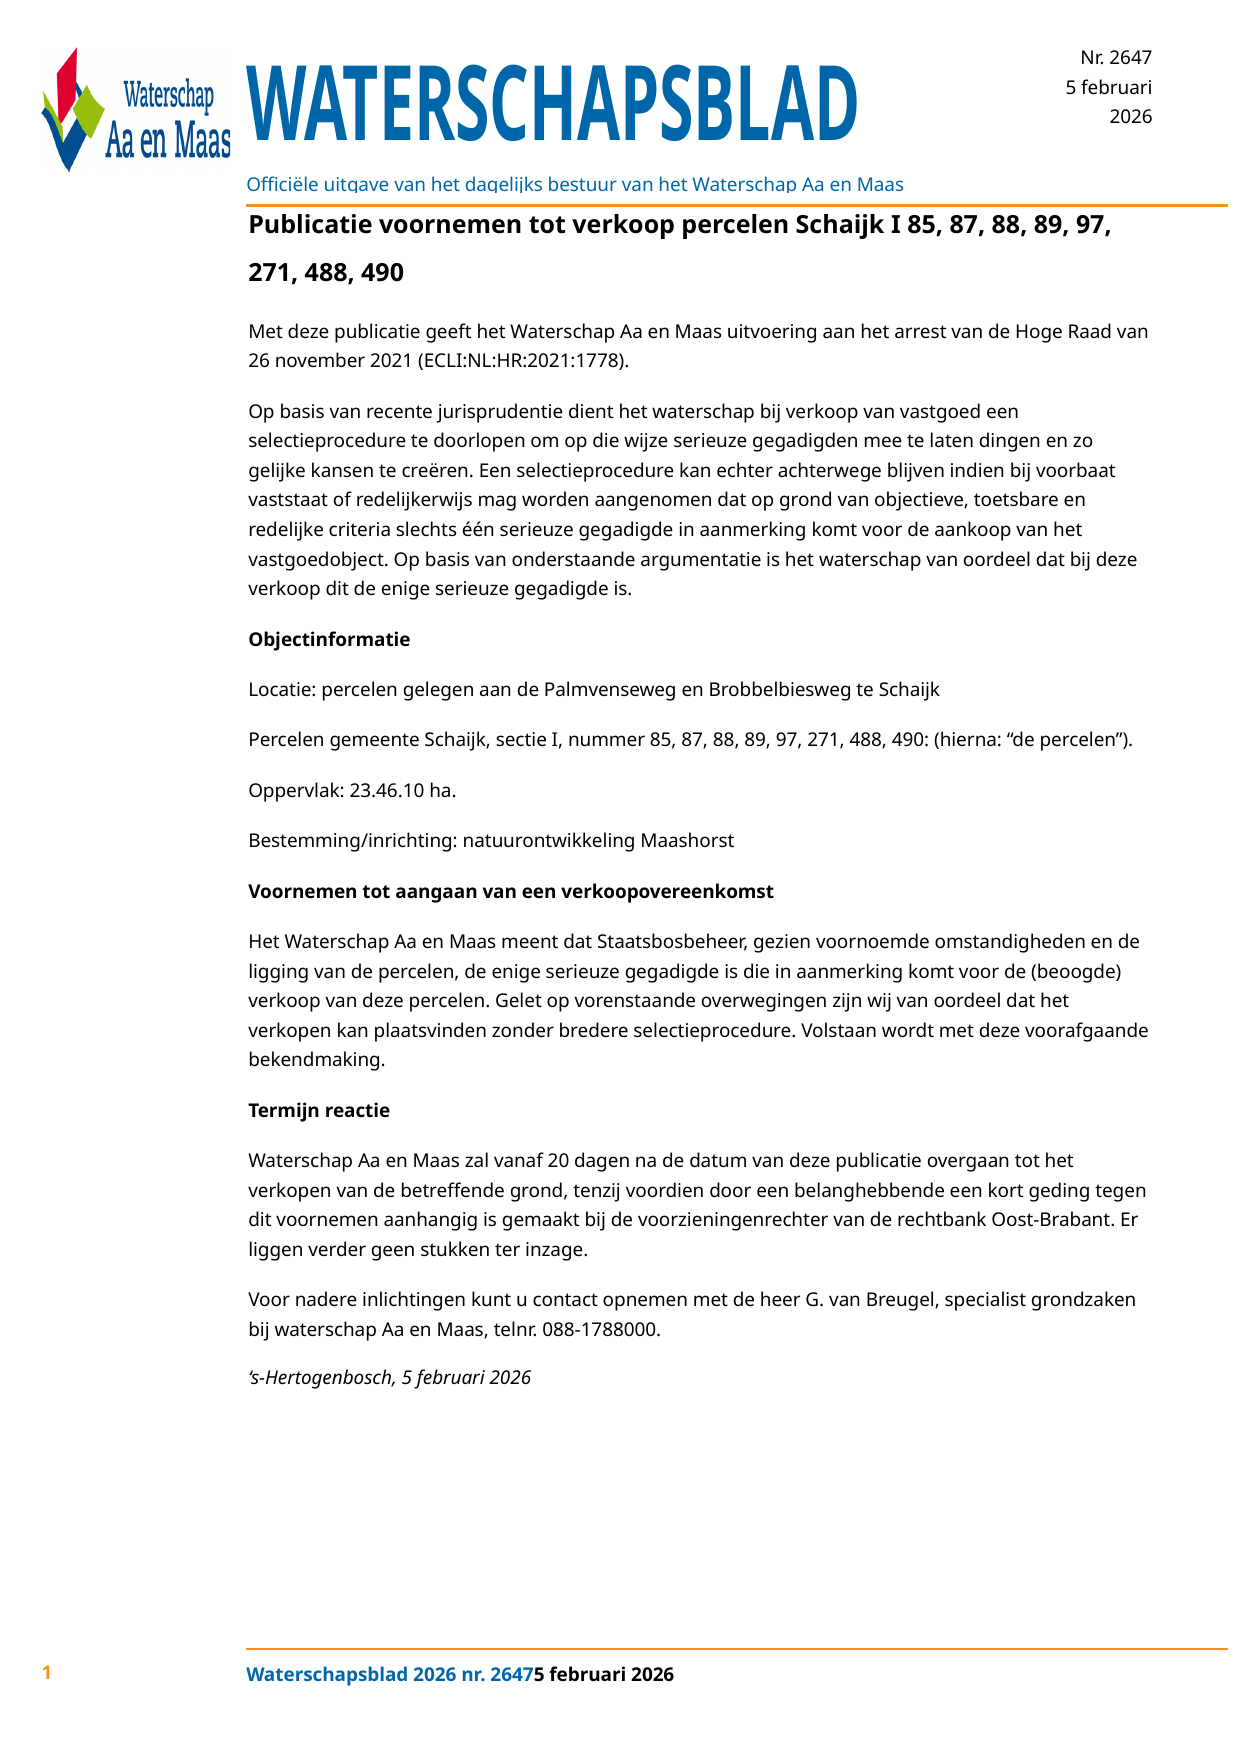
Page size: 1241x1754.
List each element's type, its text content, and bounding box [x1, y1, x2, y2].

text Het Waterschap Aa en Maas meent dat Staatsbosbeheer, gezien voornoemde omstandigheden en de ligging van de percelen, de enige serieuze gegadigde is die in aanmerking komt voor de (beoogde) verkoop van deze percelen. Gelet op vorenstaande overwegingen zijn wij van oordeel dat het verkopen kan plaatsvinden zonder bredere selectieprocedure. Volstaan wordt met deze voorafgaande bekendmaking. [248, 928, 1152, 1072]
text Oppervlak: 23.46.10 ha. [248, 777, 1152, 803]
picture [41, 47, 231, 172]
text Waterschap Aa en Maas zal vanaf 20 dagen na de datum van deze publicatie overgaan tot het verkopen van de betreffende grond, tenzij voordien door een belanghebbende een kort geding tegen dit voornemen aanhangig is gemaakt bij de voorzieningenrechter van de rechtbank Oost-Brabant. Er liggen verder geen stukken ter inzage. [248, 1147, 1152, 1262]
text Objectinformatie [248, 626, 1152, 652]
text Voornemen tot aangaan van een verkoopovereenkomst [248, 878, 1152, 904]
text Percelen gemeente Schaijk, sectie I, nummer 85, 87, 88, 89, 97, 271, 488, 490: (hierna: “de percelen”). [248, 727, 1152, 752]
text Op basis van recente jurisprudentie dient het waterschap bij verkoop van vastgoed een selectieprocedure te doorlopen om op die wijze serieuze gegadigden mee te laten dingen en zo gelijke kansen te creëren. Een selectieprocedure kan echter achterwege blijven indien bij voorbaat vaststaat of redelijkerwijs mag worden aangenomen dat op grond van objectieve, toetsbare en redelijke criteria slechts één serieuze gegadigde in aanmerking komt voor de aankoop van het vastgoedobject. Op basis van onderstaande argumentatie is het waterschap van oordeel dat bij deze verkoop dit de enige serieuze gegadigde is. [248, 398, 1152, 601]
text ‘s-Hertogenbosch, 5 februari 2026 [248, 1364, 1152, 1390]
text Publicatie voornemen tot verkoop percelen Schaijk I 85, 87, 88, 89, 97, 271, 488, 490 [248, 207, 1152, 288]
text Voor nadere inlichtingen kunt u contact opnemen met de heer G. van Breugel, specialist grondzaken bij waterschap Aa en Maas, telnr. 088-1788000. [248, 1287, 1152, 1342]
text Locatie: percelen gelegen aan de Palmvenseweg en Brobbelbiesweg te Schaijk [248, 676, 1152, 702]
text Termijn reactie [248, 1097, 1152, 1123]
text Met deze publicatie geeft het Waterschap Aa en Maas uitvoering aan het arrest van de Hoge Raad van 26 november 2021 (ECLI:NL:HR:2021:1778). [248, 318, 1152, 373]
text Bestemming/inrichting: natuurontwikkeling Maashorst [248, 827, 1152, 853]
